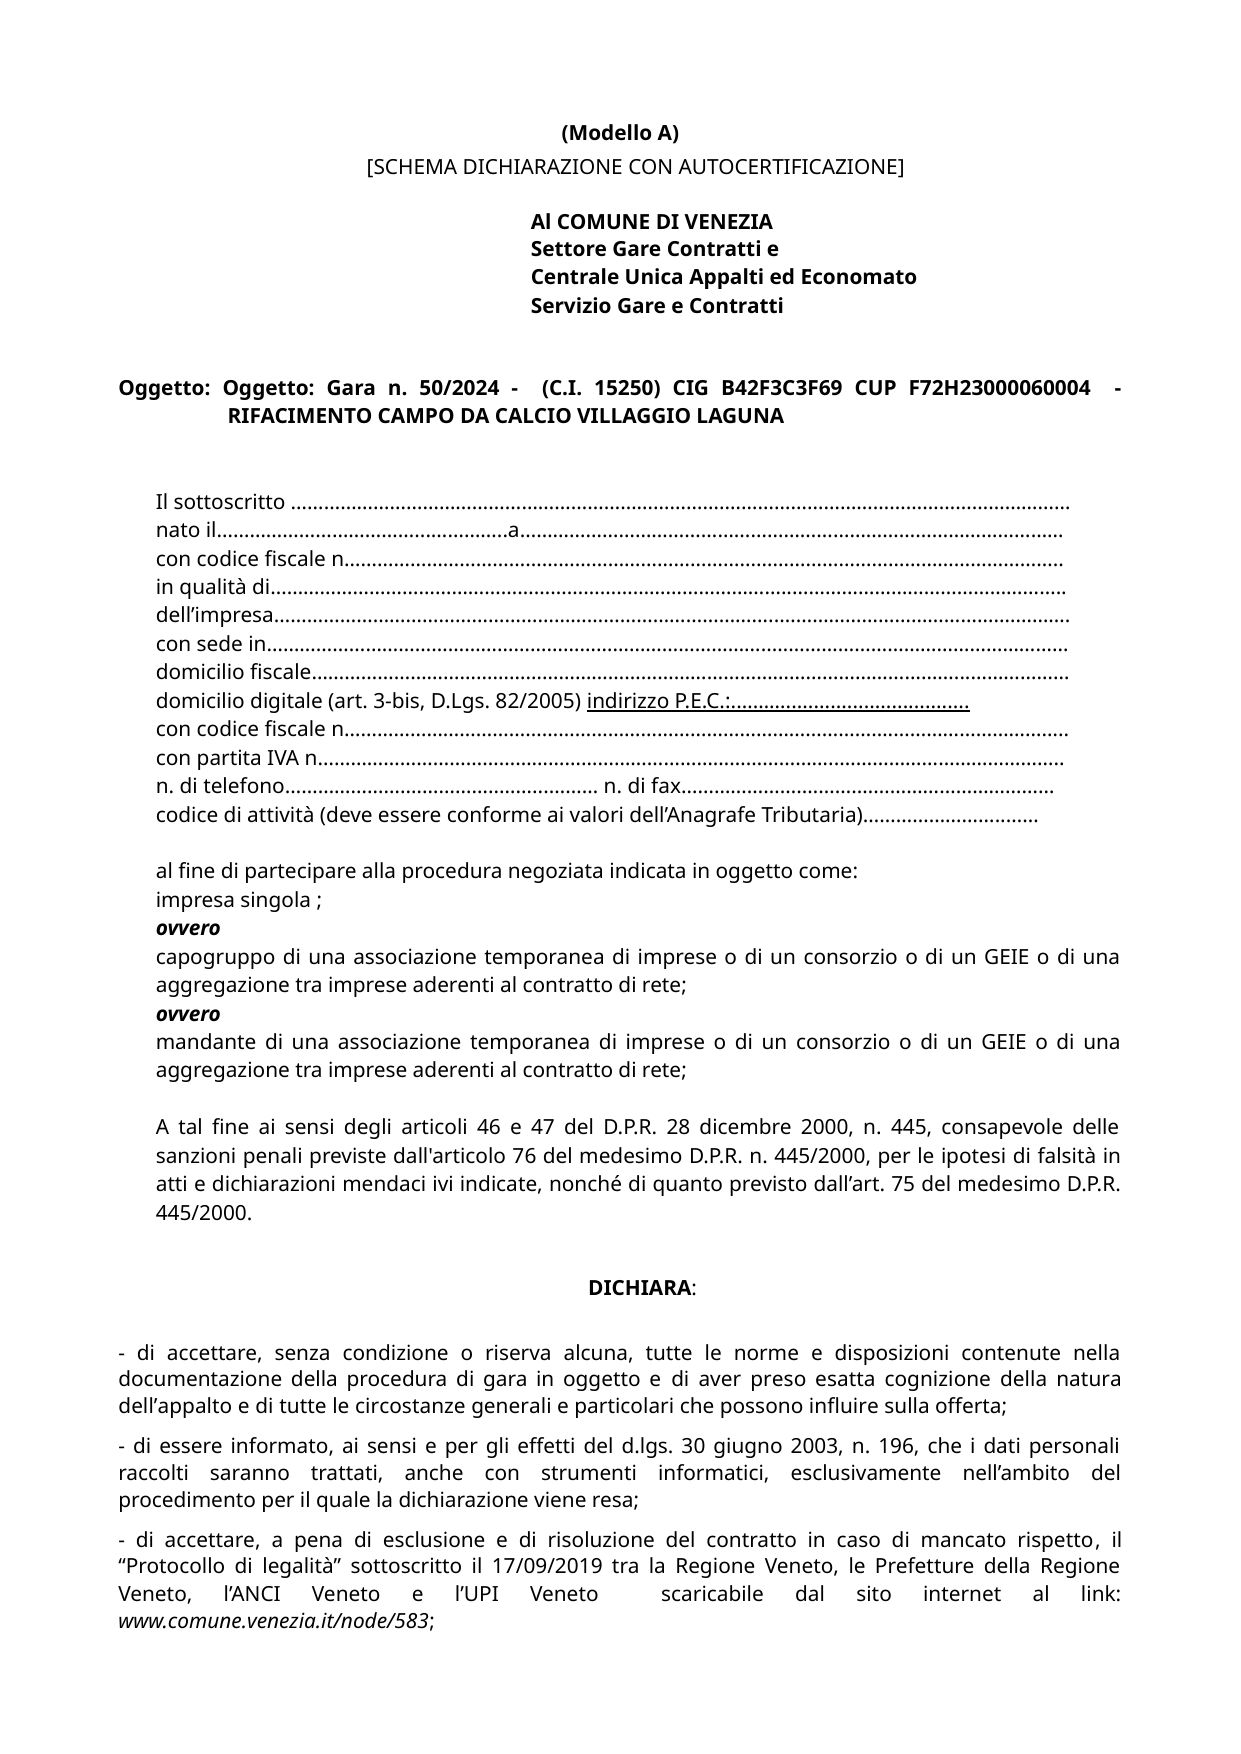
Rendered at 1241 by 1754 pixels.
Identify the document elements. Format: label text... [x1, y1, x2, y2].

text A tal fine ai sensi degli articoli 46 e 47 del D.P.R. 28 dicembre 2000, n. 445, consapevole delle sanzioni penali previste dall'articolo 76 del medesimo D.P.R. n. 445/2000, per le ipotesi di falsità in atti e dichiarazioni mendaci ivi indicate, nonché di quanto previsto dall’art. 75 del medesimo D.P.R. 445/2000. [156, 1112, 1122, 1226]
text al fine di partecipare alla procedura negoziata indicata in oggetto come: [156, 857, 1122, 885]
text con codice fiscale n……………………………………………………………………………………….………………………….. [156, 714, 1122, 743]
text DICHIARA: [162, 1264, 1122, 1301]
text Servizio Gare e Contratti [531, 291, 1122, 319]
text con partita IVA n…………………………………………………………………………………..………………………………….. [156, 743, 1122, 771]
text domicilio fiscale………………………………………………………………………………………………………...……………… [156, 657, 1122, 686]
text codice di attività (deve essere conforme ai valori dell’Anagrafe Tributaria)……………………..…… [156, 800, 1122, 828]
text Il sottoscritto …………………………………………………………………….……………………………………………………… [156, 487, 1122, 515]
subtitle Al COMUNE DI VENEZIA [531, 209, 1122, 234]
text ovvero [156, 913, 1122, 942]
text [SCHEMA DICHIARAZIONE CON AUTOCERTIFICAZIONE] [156, 152, 1115, 181]
text - di accettare, senza condizione o riserva alcuna, tutte le norme e disposizioni contenute nella documentazione della procedura di gara in oggetto e di aver preso esatta cognizione della natura dell’appalto e di tutte le circostanze generali e particolari che possono influire sulla offerta; [118, 1339, 1122, 1420]
text ovvero [156, 999, 1122, 1027]
text capogruppo di una associazione temporanea di imprese o di un consorzio o di un GEIE o di una aggregazione tra imprese aderenti al contratto di rete; [156, 942, 1122, 999]
text Centrale Unica Appalti ed Economato [531, 262, 1122, 291]
text in qualità di…………………………………………………………………………………..………………………………………….. [156, 572, 1122, 601]
text domicilio digitale (art. 3-bis, D.Lgs. 82/2005) indirizzo P.E.C.:.………................................. [156, 686, 1122, 714]
text con codice fiscale n………………………………………………………………...……………………………………………….. [156, 544, 1122, 572]
text impresa singola ; [118, 885, 1122, 913]
text Settore Gare Contratti e [531, 234, 1122, 262]
text n. di telefono………………….……………..……...……… n. di fax………………….……….……………………………… [156, 771, 1122, 800]
text dell’impresa………………………………………………………………………………..………………………………….…………. [156, 601, 1122, 629]
text mandante di una associazione temporanea di imprese o di un consorzio o di un GEIE o di una aggregazione tra imprese aderenti al contratto di rete; [156, 1027, 1122, 1084]
text nato il………………………………...…………..a…………………………………...………………………………………………… [156, 515, 1122, 544]
text con sede in………………………………………………………………………………..……………………………………………… [156, 629, 1122, 657]
text (Modello A) [118, 118, 1122, 147]
text - di essere informato, ai sensi e per gli effetti del d.lgs. 30 giugno 2003, n. 196, che i dati personali raccolti saranno trattati, anche con strumenti informatici, esclusivamente nell’ambito del procedimento per il quale la dichiarazione viene resa; [118, 1432, 1122, 1513]
text Oggetto: Oggetto: Gara n. 50/2024 - (C.I. 15250) CIG B42F3C3F69 CUP F72H23000060004 - RIFACIMENTO CAMPO DA CALCIO VILLAGGIO LAGUNA [118, 373, 1122, 430]
text - di accettare, a pena di esclusione e di risoluzione del contratto in caso di mancato rispetto, il “Protocollo di legalità” sottoscritto il 17/09/2019 tra la Regione Veneto, le Prefetture della Regione Veneto, l’ANCI Veneto e l’UPI Veneto scaricabile dal sito internet al link: www.comune.venezia.it/node/583; [118, 1526, 1122, 1634]
